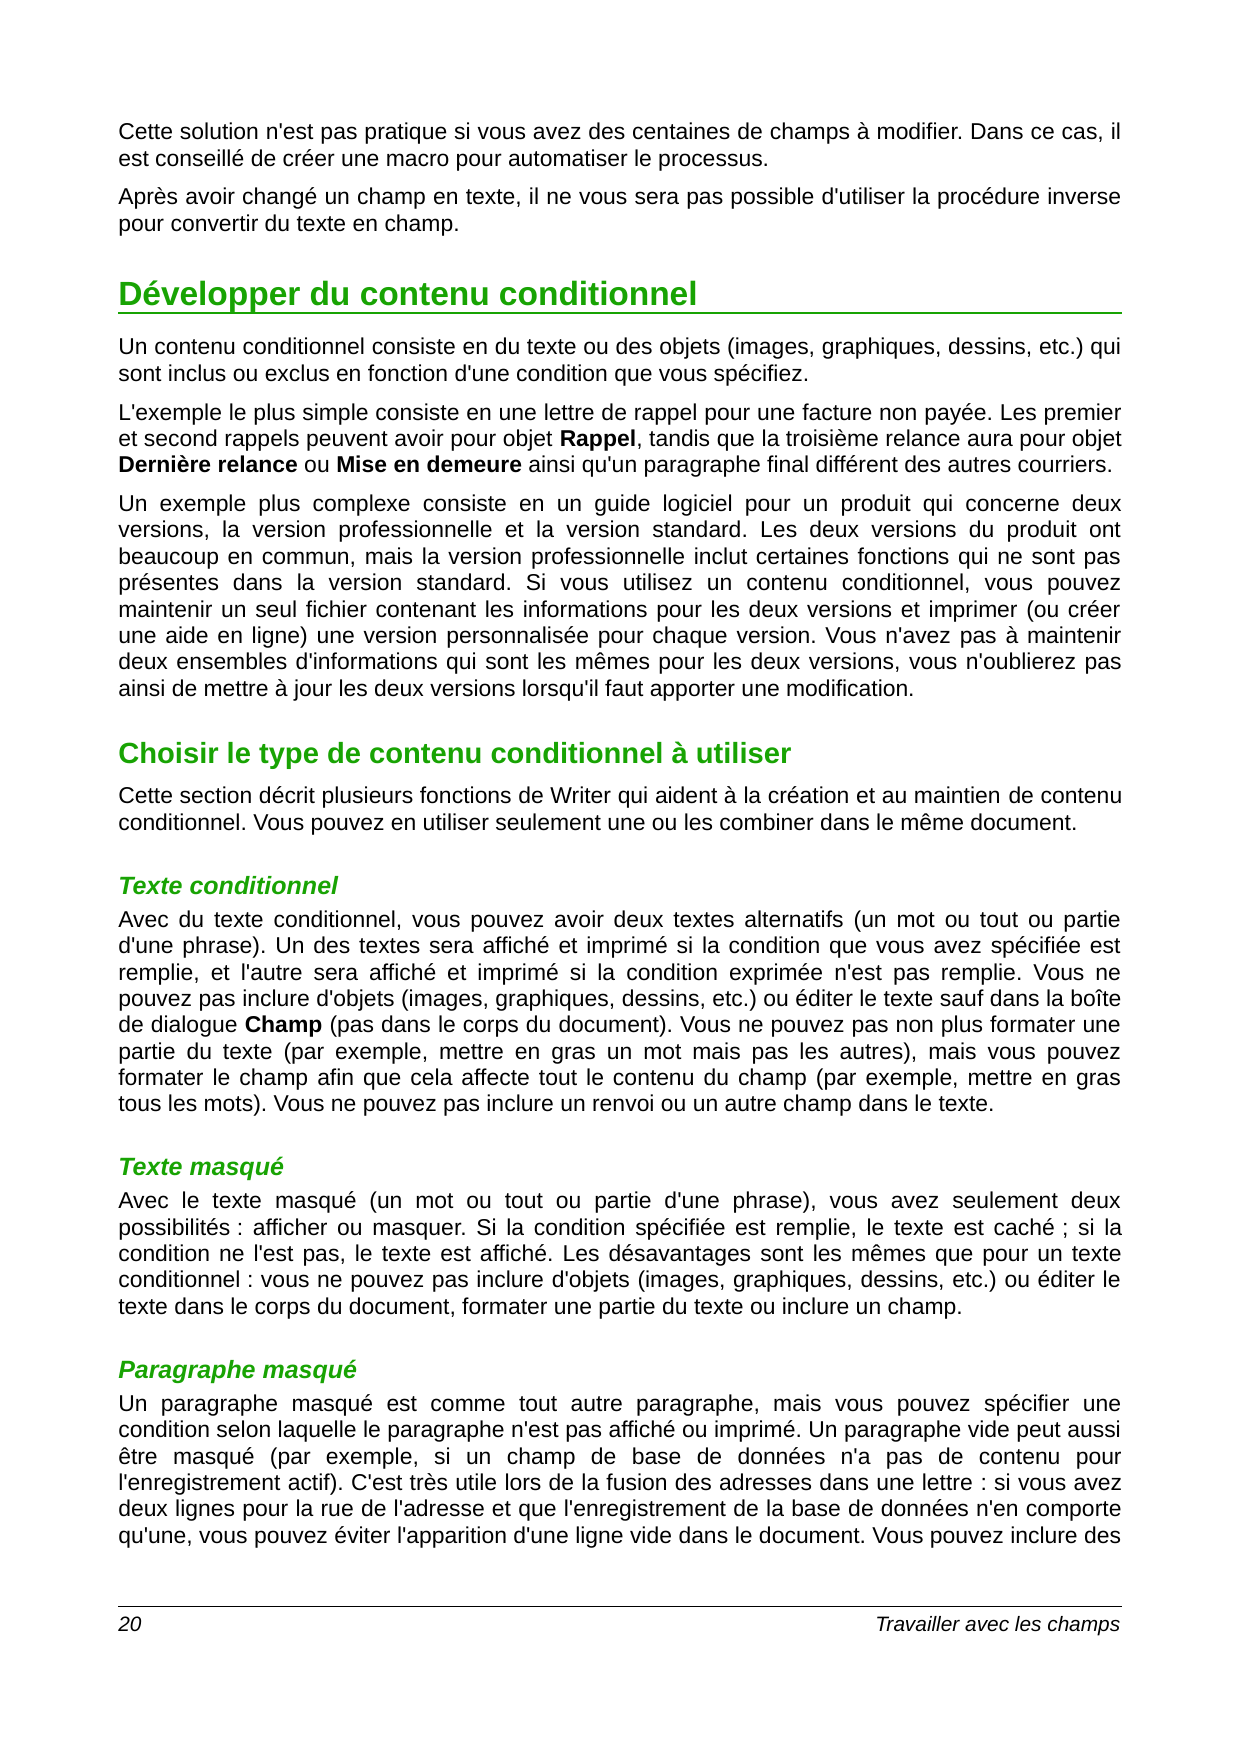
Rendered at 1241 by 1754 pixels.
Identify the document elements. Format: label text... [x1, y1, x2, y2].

text Avec du texte conditionnel, vous pouvez avoir deux textes alternatifs (un mot ou tout ou partie d'une phrase). Un des textes sera affiché et imprimé si la condition que vous avez spécifiée est remplie, et l'autre sera affiché et imprimé si la condition exprimée n'est pas remplie. Vous ne pouvez pas inclure d'objets (images, graphiques, dessins, etc.) ou éditer le texte sauf dans la boîte de dialogue Champ (pas dans le corps du document). Vous ne pouvez pas non plus formater une partie du texte (par exemple, mettre en gras un mot mais pas les autres), mais vous pouvez formater le champ afin que cela affecte tout le contenu du champ (par exemple, mettre en gras tous les mots). Vous ne pouvez pas inclure un renvoi ou un autre champ dans le texte. [118, 906, 1122, 1117]
subtitle Après avoir changé un champ en texte, il ne vous sera pas possible d'utiliser la procédure inverse pour convertir du texte en champ. [118, 183, 1122, 236]
text Un paragraphe masqué est comme tout autre paragraphe, mais vous pouvez spécifier une condition selon laquelle le paragraphe n'est pas affiché ou imprimé. Un paragraphe vide peut aussi être masqué (par exemple, si un champ de base de données n'a pas de contenu pour l'enregistrement actif). C'est très utile lors de la fusion des adresses dans une lettre : si vous avez deux lignes pour la rue de l'adresse et que l'enregistrement de la base de données n'en comporte qu'une, vous pouvez éviter l'apparition d'une ligne vide dans le document. Vous pouvez inclure des [118, 1390, 1122, 1548]
text Avec le texte masqué (un mot ou tout ou partie d'une phrase), vous avez seulement deux possibilités : afficher ou masquer. Si la condition spécifiée est remplie, le texte est caché ; si la condition ne l'est pas, le texte est affiché. Les désavantages sont les mêmes que pour un texte conditionnel : vous ne pouvez pas inclure d'objets (images, graphiques, dessins, etc.) ou éditer le texte dans le corps du document, formater une partie du texte ou inclure un champ. [118, 1187, 1122, 1319]
text Cette section décrit plusieurs fonctions de Writer qui aident à la création et au maintien de contenu conditionnel. Vous pouvez en utiliser seulement une ou les combiner dans le même document. [118, 782, 1122, 835]
text Cette solution n'est pas pratique si vous avez des centaines de champs à modifier. Dans ce cas, il est conseillé de créer une macro pour automatiser le processus. [118, 118, 1122, 171]
subtitle Texte masqué [118, 1152, 1122, 1181]
subtitle Choisir le type de contenu conditionnel à utiliser [118, 736, 1122, 770]
subtitle Développer du contenu conditionnel [118, 274, 1122, 312]
subtitle Texte conditionnel [118, 871, 1122, 899]
text L'exemple le plus simple consiste en une lettre de rappel pour une facture non payée. Les premier et second rappels peuvent avoir pour objet Rappel, tandis que la troisième relance aura pour objet Dernière relance ou Mise en demeure ainsi qu'un paragraphe final différent des autres courriers. [118, 398, 1122, 478]
text Un exemple plus complexe consiste en un guide logiciel pour un produit qui concerne deux versions, la version professionnelle et la version standard. Les deux versions du produit ont beaucoup en commun, mais la version professionnelle inclut certaines fonctions qui ne sont pas présentes dans la version standard. Si vous utilisez un contenu conditionnel, vous pouvez maintenir un seul fichier contenant les informations pour les deux versions et imprimer (ou créer une aide en ligne) une version personnalisée pour chaque version. Vous n'avez pas à maintenir deux ensembles d'informations qui sont les mêmes pour les deux versions, vous n'oublierez pas ainsi de mettre à jour les deux versions lorsqu'il faut apporter une modification. [118, 490, 1122, 701]
subtitle Paragraphe masqué [118, 1355, 1122, 1383]
text Un contenu conditionnel consiste en du texte ou des objets (images, graphiques, dessins, etc.) qui sont inclus ou exclus en fonction d'une condition que vous spécifiez. [118, 333, 1122, 386]
